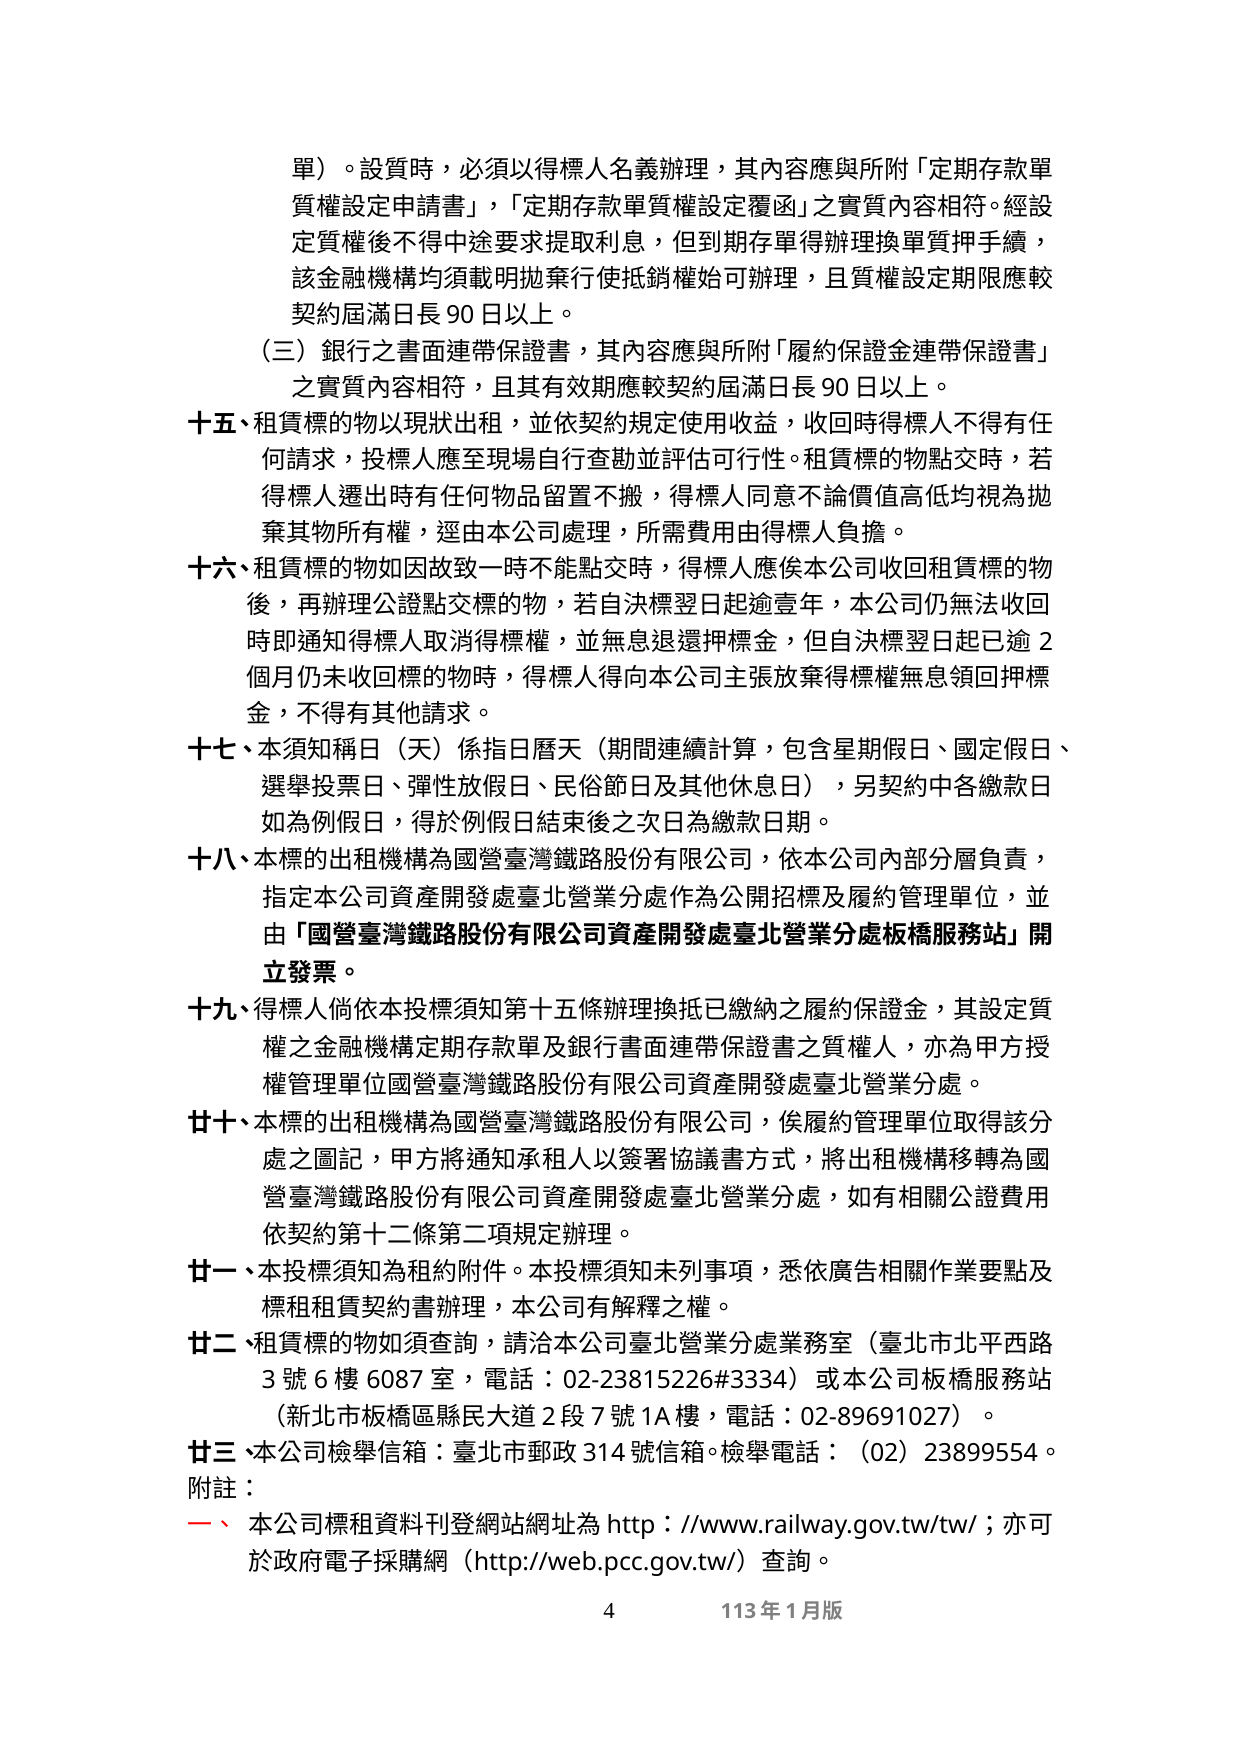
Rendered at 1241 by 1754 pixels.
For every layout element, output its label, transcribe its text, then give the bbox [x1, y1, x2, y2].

text 單）。設質時，必須以得標人名義辦理，其內容應與所附「定期存款單質權設定申請書」，「定期存款單質權設定覆函」之實質內容相符。經設定質權後不得中途要求提取利息，但到期存單得辦理換單質押手續，該金融機構均須載明拋棄行使抵銷權始可辦理，且質權設定期限應較契約屆滿日長90日以上。 [246, 150, 1053, 331]
text 附註： [187, 1469, 1053, 1505]
text 十八、本標的出租機構為國營臺灣鐵路股份有限公司，依本公司內部分層負責，指定本公司資產開發處臺北營業分處作為公開招標及履約管理單位，並由「國營臺灣鐵路股份有限公司資產開發處臺北營業分處板橋服務站」開立發票。 [187, 839, 1053, 989]
text 十七、本須知稱日（天）係指日曆天（期間連續計算，包含星期假日、國定假日、選舉投票日、彈性放假日、民俗節日及其他休息日），另契約中各繳款日如為例假日，得於例假日結束後之次日為繳款日期。 [187, 730, 1053, 839]
text 廿三、本公司檢舉信箱：臺北市郵政314號信箱。檢舉電話：（02）23899554。 [187, 1432, 1053, 1469]
text （三）銀行之書面連帶保證書，其內容應與所附「履約保證金連帶保證書」之實質內容相符，且其有效期應較契約屆滿日長90日以上。 [246, 331, 1053, 404]
text 廿一、本投標須知為租約附件。本投標須知未列事項，悉依廣告相關作業要點及標租租賃契約書辦理，本公司有解釋之權。 [187, 1251, 1053, 1324]
text 十九、得標人倘依本投標須知第十五條辦理換抵已繳納之履約保證金，其設定質權之金融機構定期存款單及銀行書面連帶保證書之質權人，亦為甲方授權管理單位國營臺灣鐵路股份有限公司資產開發處臺北營業分處。 [187, 989, 1053, 1101]
text 十五、租賃標的物以現狀出租，並依契約規定使用收益，收回時得標人不得有任何請求，投標人應至現場自行查勘並評估可行性。租賃標的物點交時，若得標人遷出時有任何物品留置不搬，得標人同意不論價值高低均視為拋棄其物所有權，逕由本公司處理，所需費用由得標人負擔。 [187, 404, 1053, 549]
text 廿十、本標的出租機構為國營臺灣鐵路股份有限公司，俟履約管理單位取得該分處之圖記，甲方將通知承租人以簽署協議書方式，將出租機構移轉為國營臺灣鐵路股份有限公司資產開發處臺北營業分處，如有相關公證費用依契約第十二條第二項規定辦理。 [187, 1101, 1053, 1251]
list 本公司標租資料刊登網站網址為http：//www.railway.gov.tw/tw/；亦可於政府電子採購網（http://web.pcc.gov.tw/）查詢。 [187, 1505, 1053, 1577]
text 十六、租賃標的物如因故致一時不能點交時，得標人應俟本公司收回租賃標的物後，再辦理公證點交標的物，若自決標翌日起逾壹年，本公司仍無法收回時即通知得標人取消得標權，並無息退還押標金，但自決標翌日起已逾2個月仍未收回標的物時，得標人得向本公司主張放棄得標權無息領回押標金，不得有其他請求。 [187, 549, 1053, 730]
text 廿二、租賃標的物如須查詢，請洽本公司臺北營業分處業務室（臺北市北平西路3號6樓6087室，電話：02-23815226#3334）或本公司板橋服務站（新北市板橋區縣民大道2段7號1A樓，電話：02-89691027）。 [187, 1324, 1053, 1432]
